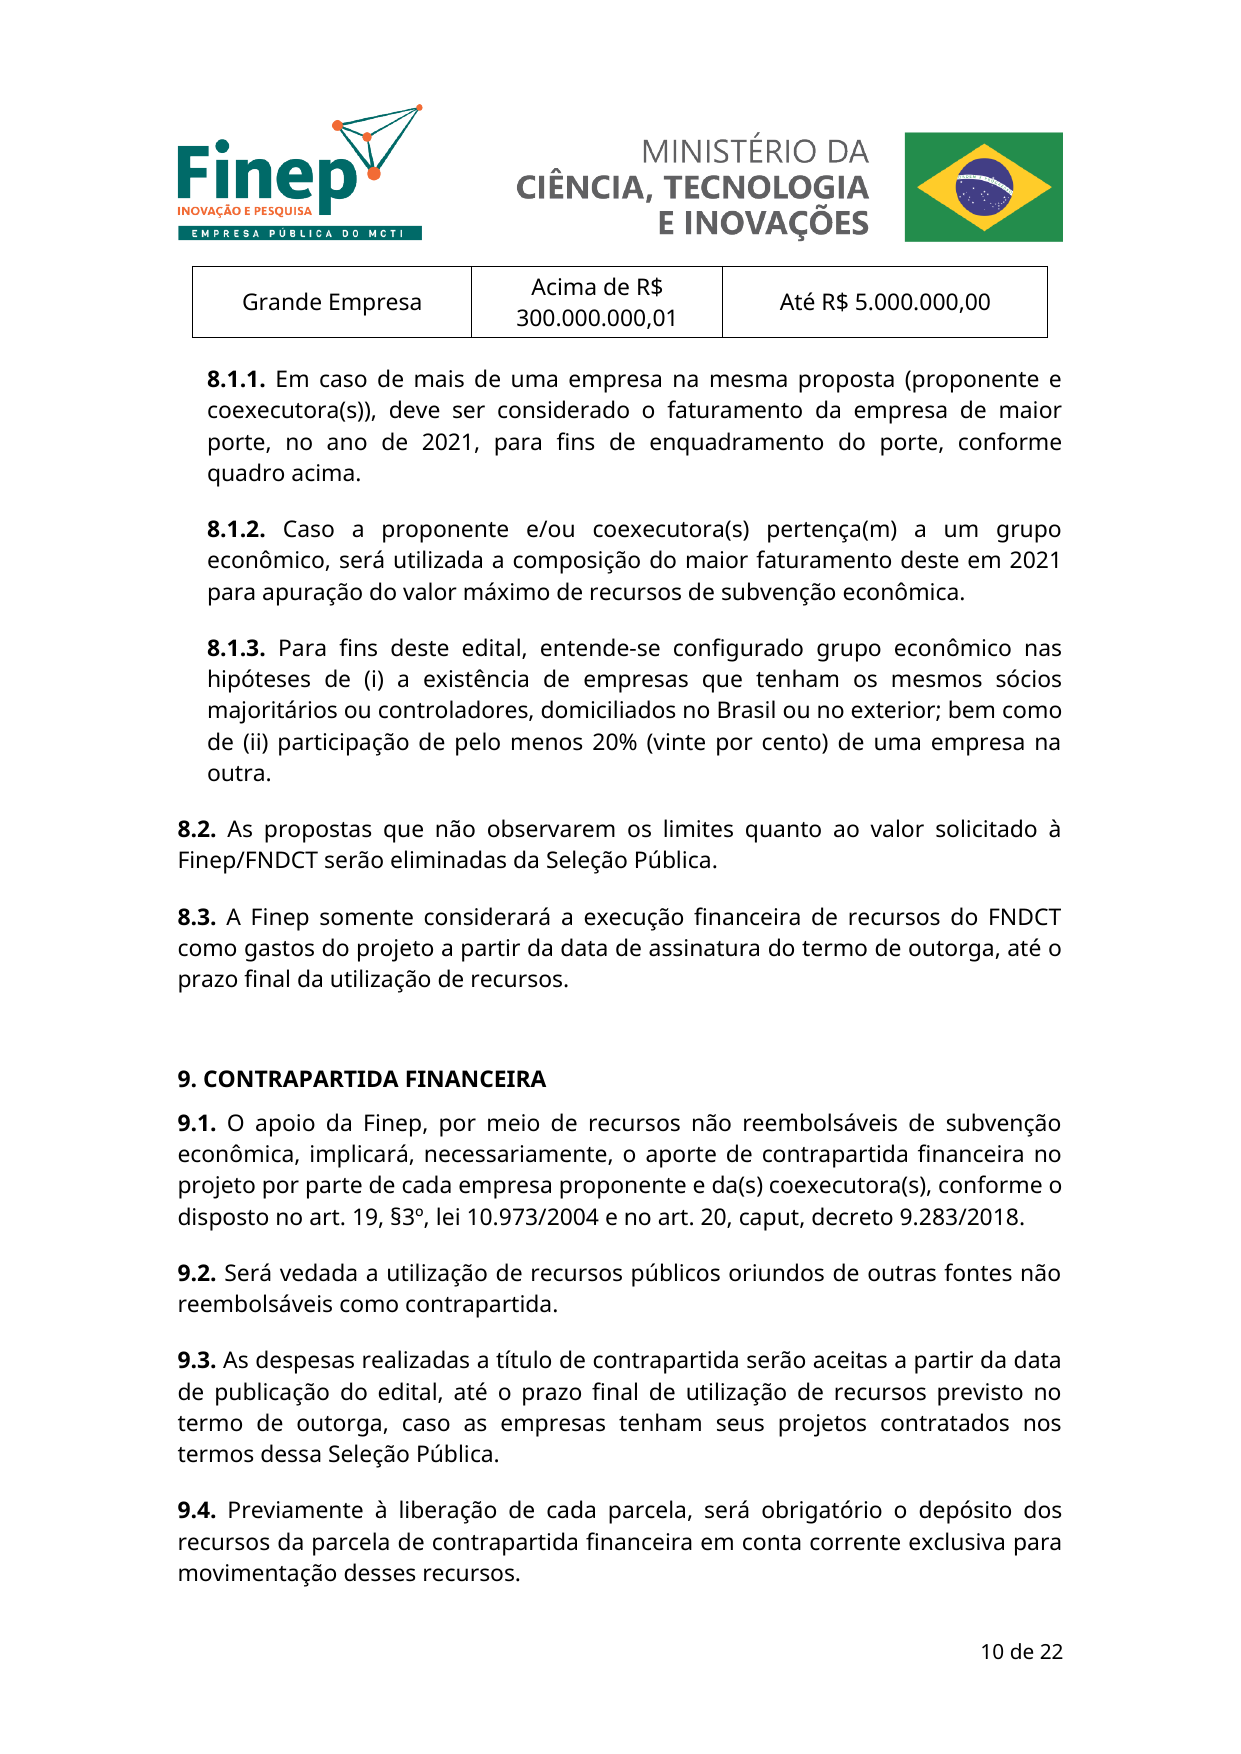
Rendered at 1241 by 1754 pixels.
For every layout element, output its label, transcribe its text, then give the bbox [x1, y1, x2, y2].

text 9.4. Previamente à liberação de cada parcela, será obrigatório o depósito dos recursos da parcela de contrapartida financeira em conta corrente exclusiva para movimentação desses recursos. [177, 1494, 1063, 1588]
text 9.1. O apoio da Finep, por meio de recursos não reembolsáveis de subvenção econômica, implicará, necessariamente, o aporte de contrapartida financeira no projeto por parte de cada empresa proponente e da(s) coexecutora(s), conforme o disposto no art. 19, §3º, lei 10.973/2004 e no art. 20, caput, decreto 9.283/2018. [177, 1107, 1063, 1232]
text 8.1.3. Para fins deste edital, entende-se configurado grupo econômico nas hipóteses de (i) a existência de empresas que tenham os mesmos sócios majoritários ou controladores, domiciliados no Brasil ou no exterior; bem como de (ii) participação de pelo menos 20% (vinte por cento) de uma empresa na outra. [207, 632, 1063, 788]
table_cell Acima de R$ 300.000.000,01 [472, 267, 722, 337]
text 8.3. A Finep somente considerará a execução financeira de recursos do FNDCT como gastos do projeto a partir da data de assinatura do termo de outorga, até o prazo final da utilização de recursos. [177, 901, 1063, 994]
text 9.3. As despesas realizadas a título de contrapartida serão aceitas a partir da data de publicação do edital, até o prazo final de utilização de recursos previsto no termo de outorga, caso as empresas tenham seus projetos contratados nos termos dessa Seleção Pública. [177, 1344, 1063, 1469]
table_cell Até R$ 5.000.000,00 [723, 267, 1047, 337]
text 8.2. As propostas que não observarem os limites quanto ao valor solicitado à Finep/FNDCT serão eliminadas da Seleção Pública. [177, 813, 1063, 876]
text 9. CONTRAPARTIDA FINANCEIRA [177, 1063, 1063, 1094]
text 8.1.1. Em caso de mais de uma empresa na mesma proposta (proponente e coexecutora(s)), deve ser considerado o faturamento da empresa de maior porte, no ano de 2021, para fins de enquadramento do porte, conforme quadro acima. [207, 363, 1063, 488]
table_cell Grande Empresa [193, 267, 471, 337]
text 8.1.2. Caso a proponente e/ou coexecutora(s) pertença(m) a um grupo econômico, será utilizada a composição do maior faturamento deste em 2021 para apuração do valor máximo de recursos de subvenção econômica. [207, 513, 1063, 607]
text 9.2. Será vedada a utilização de recursos públicos oriundos de outras fontes não reembolsáveis como contrapartida. [177, 1257, 1063, 1319]
